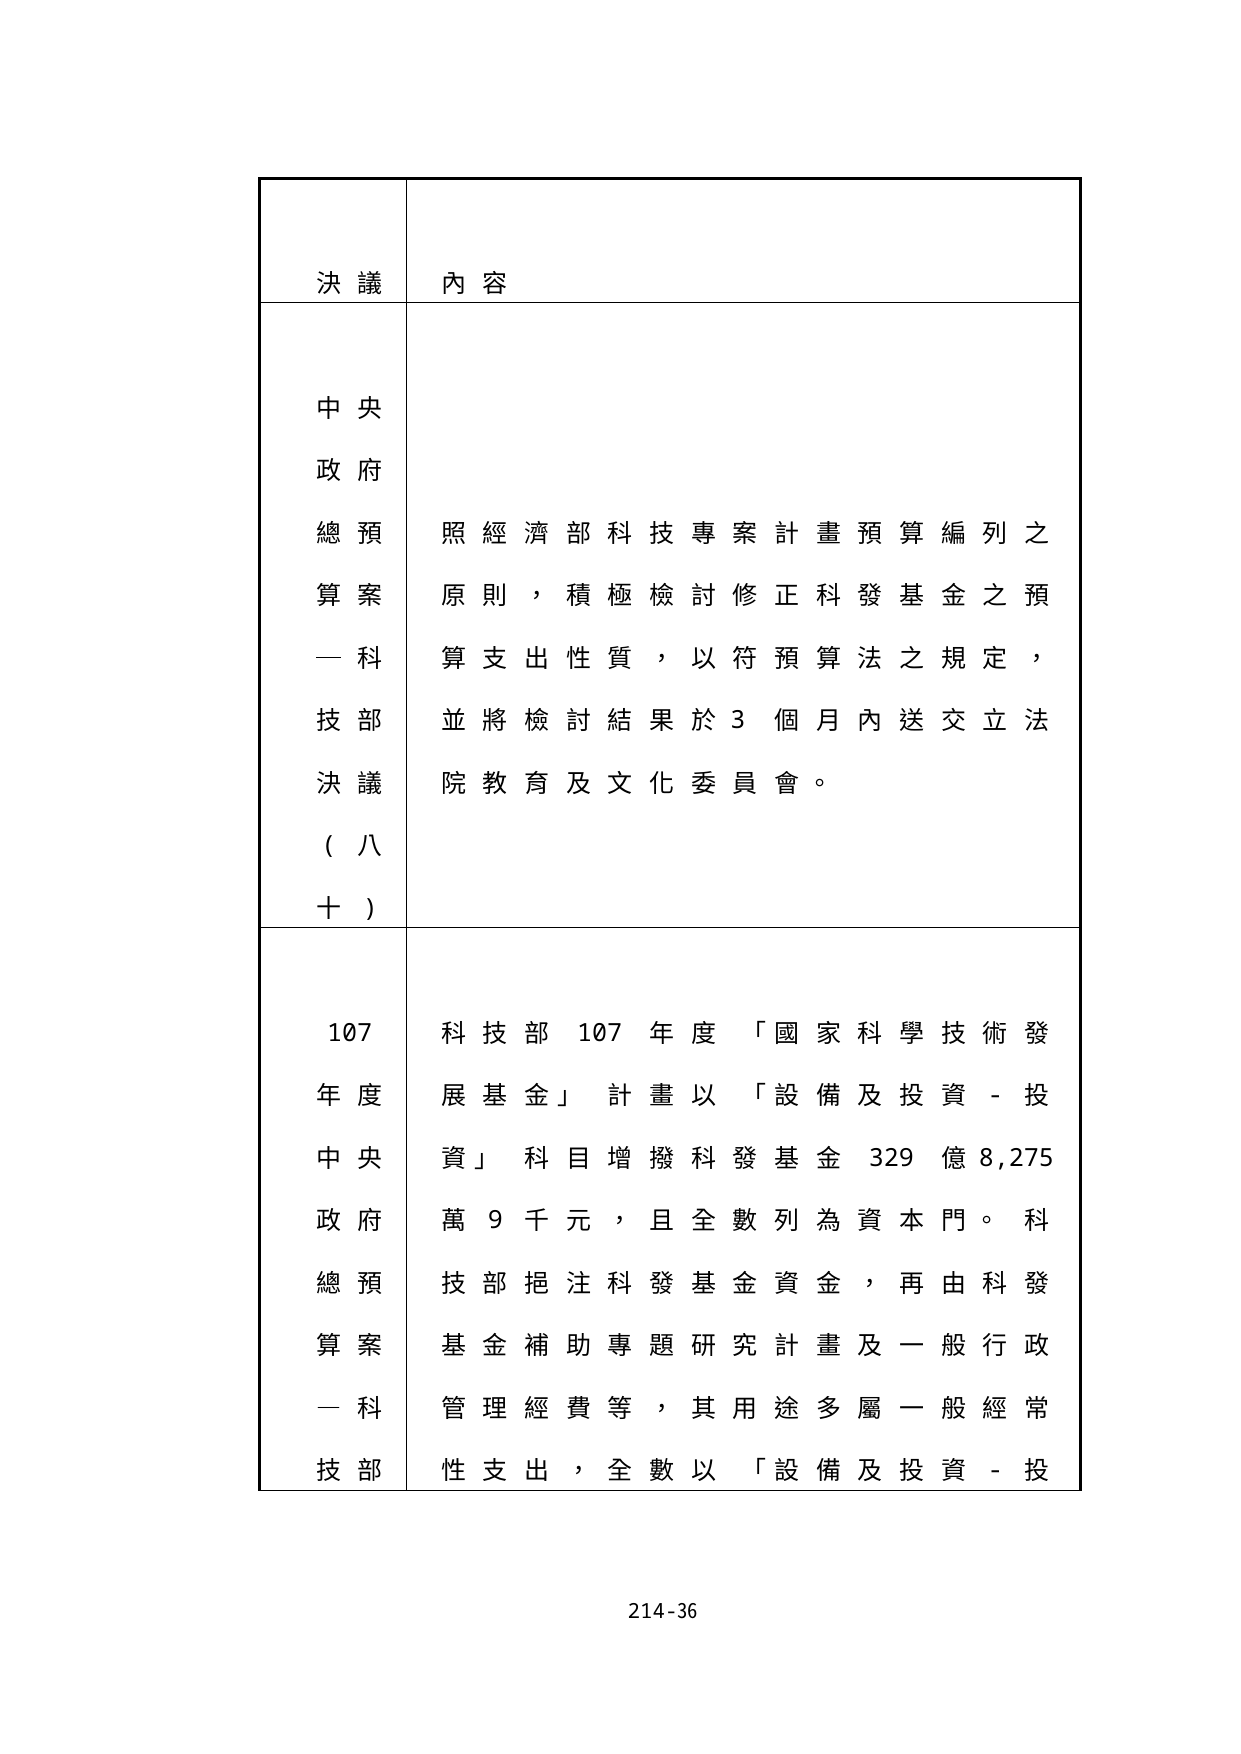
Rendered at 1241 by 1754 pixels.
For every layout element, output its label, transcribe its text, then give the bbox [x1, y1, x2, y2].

table_header 內容 [407, 180, 1079, 302]
table_header 決議 [261, 180, 406, 302]
table_cell 107年度中央政府總預算案—科技部 [261, 928, 406, 1490]
table_cell 照經濟部科技專案計畫預算編列之原則，積極檢討修正科發基金之預算支出性質，以符預算法之規定，並將檢討結果於3 個月內送交立法院教育及文化委員會。 [407, 303, 1079, 927]
table_cell 中央政府總預算案─科技部決議(八十) [261, 303, 406, 927]
table_cell 科技部107年度「國家科學技術發展基金」計畫以「設備及投資-投資」科目增撥科發基金329億8,275萬9千元，且全數列為資本門。科技部挹注科發基金資金，再由科發基金補助專題研究計畫及一般行政管理經費等，其用途多屬一般經常性支出，全數以「設備及投資-投 [407, 928, 1079, 1490]
